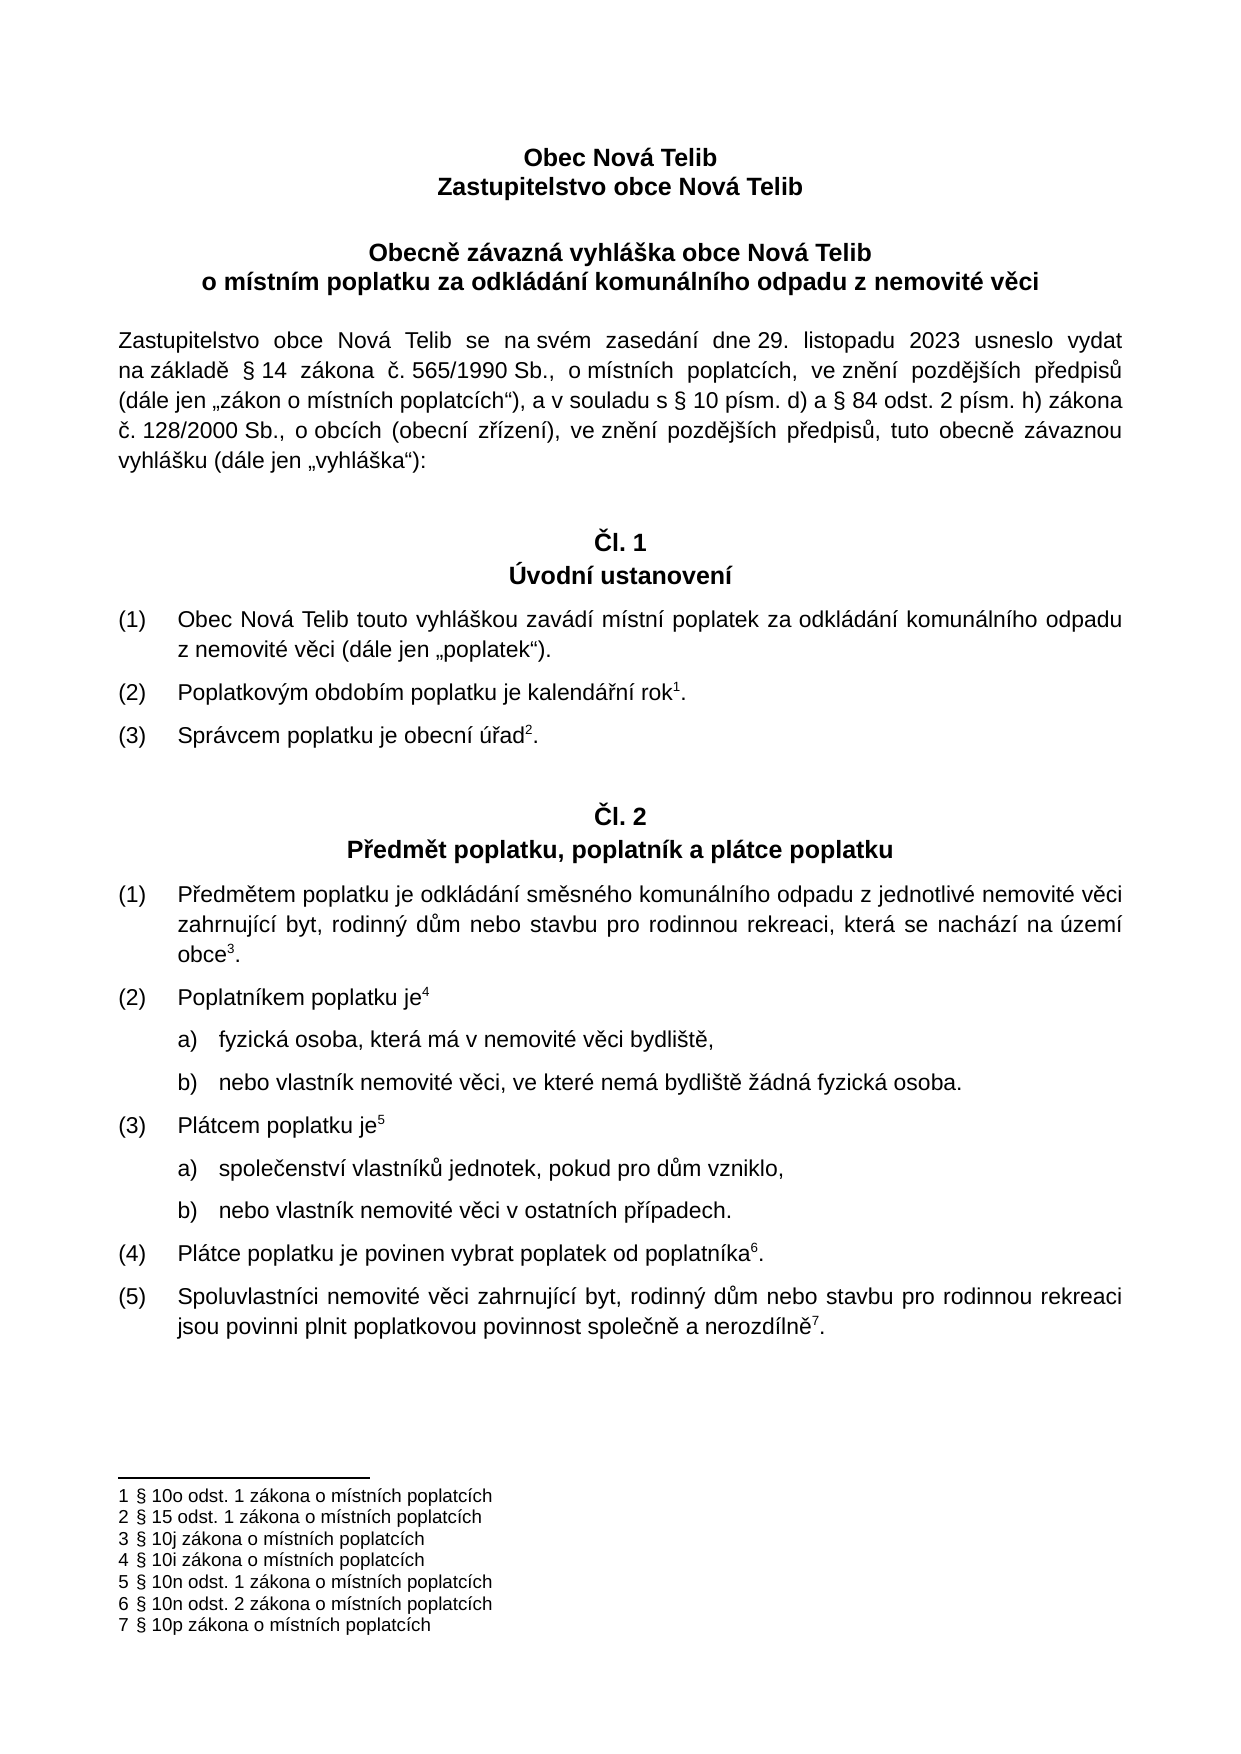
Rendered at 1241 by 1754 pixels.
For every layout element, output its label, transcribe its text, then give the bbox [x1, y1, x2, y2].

title Obec Nová Telib Zastupitelstvo obce Nová Telib [118, 143, 1122, 201]
list nebo vlastník nemovité věci v ostatních případech. [177, 1197, 1122, 1224]
list nebo vlastník nemovité věci, ve které nemá bydliště žádná fyzická osoba. [177, 1069, 1122, 1096]
list § 15 odst. 1 zákona o místních poplatcích [118, 1506, 1122, 1528]
list § 10o odst. 1 zákona o místních poplatcích [118, 1484, 1122, 1506]
list § 10i zákona o místních poplatcích [118, 1549, 1122, 1571]
list Obec Nová Telib touto vyhláškou zavádí místní poplatek za odkládání komunálního odpadu z nemovité věci (dále jen „poplatek“). [118, 606, 1122, 663]
list Poplatníkem poplatku je [118, 984, 1122, 1010]
subtitle Čl. 2 Předmět poplatku, poplatník a plátce poplatku [118, 802, 1122, 864]
list § 10j zákona o místních poplatcích [118, 1528, 1122, 1549]
list Spoluvlastníci nemovité věci zahrnující byt, rodinný dům nebo stavbu pro rodinnou rekreaci jsou povinni plnit poplatkovou povinnost společně a nerozdílně. [118, 1283, 1122, 1339]
list Správcem poplatku je obecní úřad. [118, 722, 1122, 748]
list Předmětem poplatku je odkládání směsného komunálního odpadu z jednotlivé nemovité věci zahrnující byt, rodinný dům nebo stavbu pro rodinnou rekreaci, která se nachází na území obce. [118, 881, 1122, 967]
list § 10n odst. 1 zákona o místních poplatcích [118, 1571, 1122, 1592]
subtitle Obecně závazná vyhláška obce Nová Telib o místním poplatku za odkládání komunálního odpadu z nemovité věci [118, 238, 1122, 295]
list fyzická osoba, která má v nemovité věci bydliště, [177, 1026, 1122, 1053]
list Plátce poplatku je povinen vybrat poplatek od poplatníka. [118, 1240, 1122, 1266]
list Poplatkovým obdobím poplatku je kalendářní rok. [118, 679, 1122, 706]
list společenství vlastníků jednotek, pokud pro dům vzniklo, [177, 1154, 1122, 1181]
list Plátcem poplatku je [118, 1112, 1122, 1138]
list § 10n odst. 2 zákona o místních poplatcích [118, 1592, 1122, 1614]
list § 10p zákona o místních poplatcích [118, 1614, 1122, 1635]
text Zastupitelstvo obce Nová Telib se na svém zasedání dne 29. listopadu 2023 usneslo vydat na základě § 14 zákona č. 565/1990 Sb., o místních poplatcích, ve znění pozdějších předpisů (dále jen „zákon o místních poplatcích“), a v souladu s § 10 písm. d) a § 84 odst. 2 písm. h) zákona č. 128/2000 Sb., o obcích (obecní zřízení), ve znění pozdějších předpisů, tuto obecně závaznou vyhlášku (dále jen „vyhláška“): [118, 327, 1122, 474]
subtitle Čl. 1 Úvodní ustanovení [118, 528, 1122, 589]
